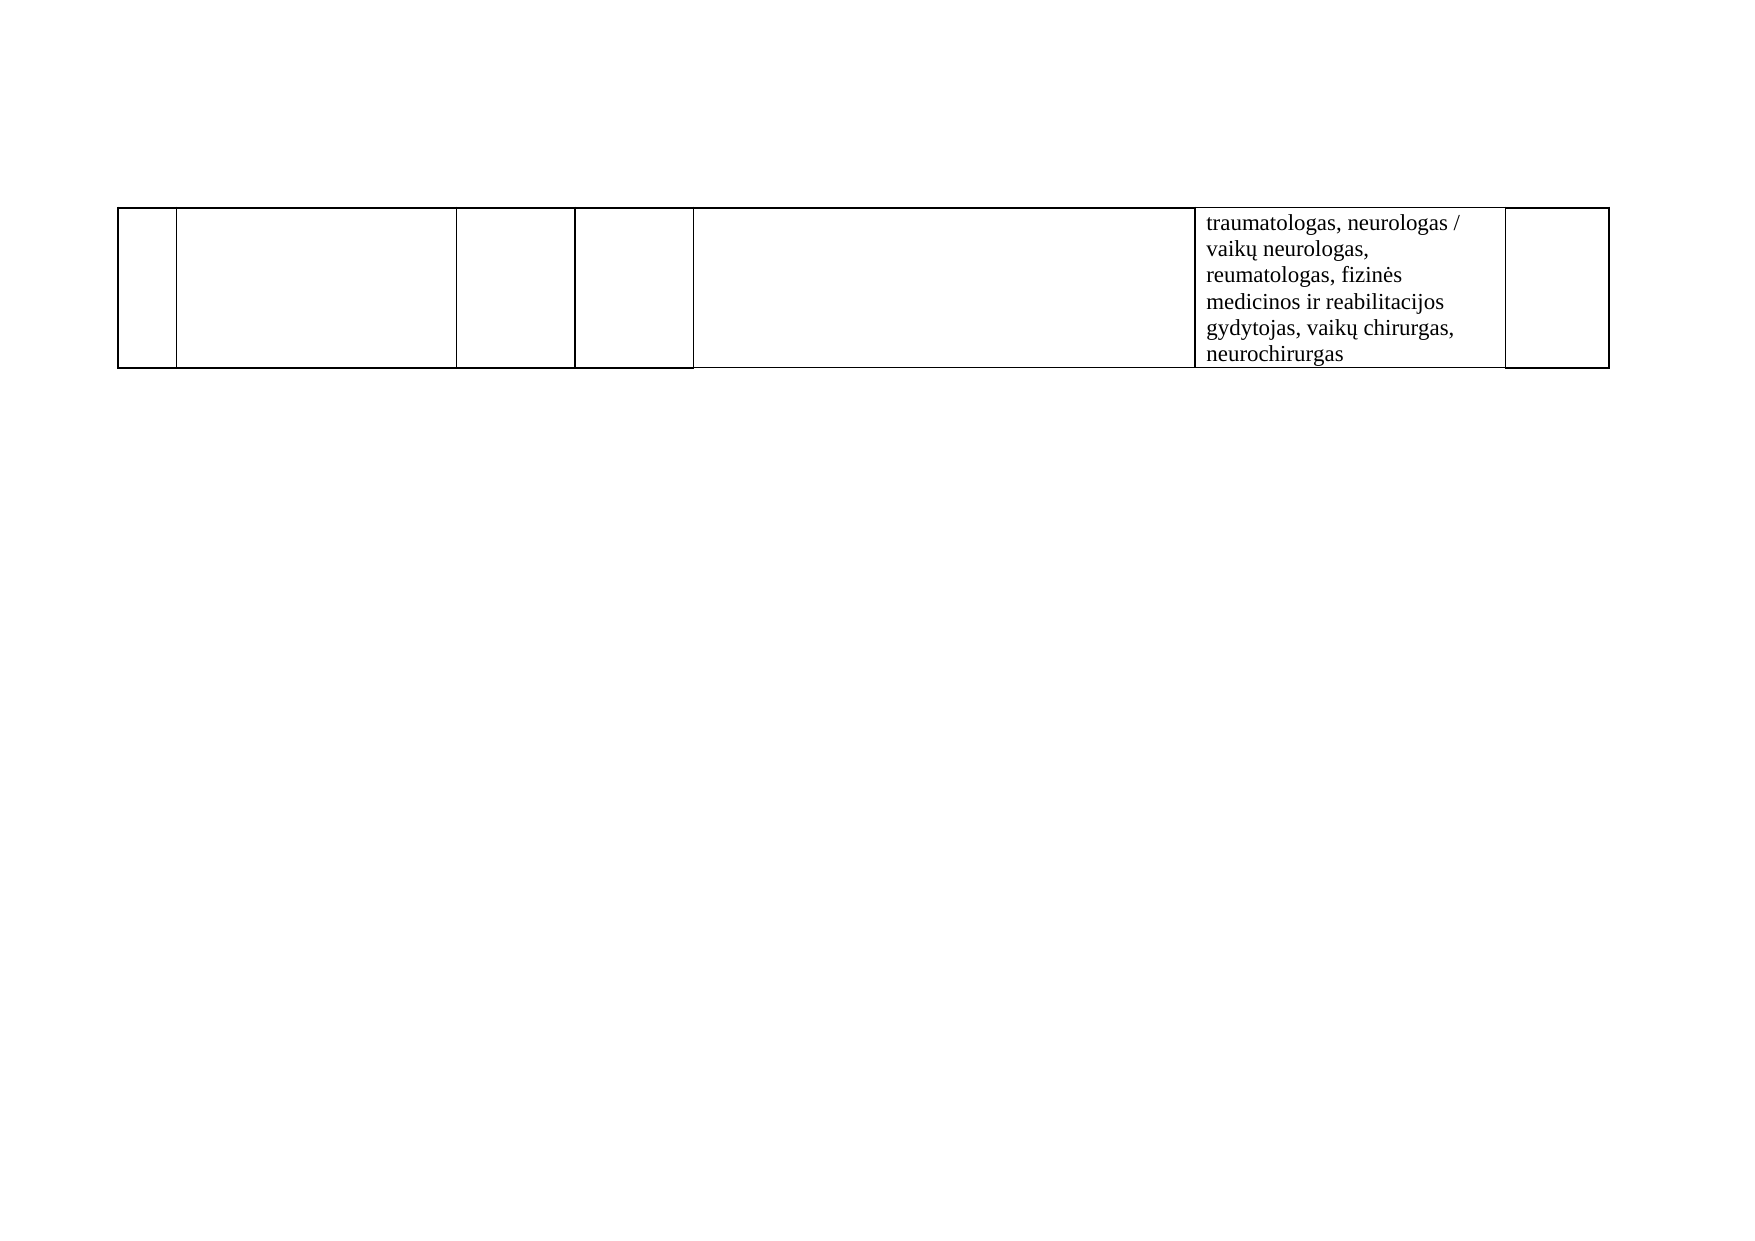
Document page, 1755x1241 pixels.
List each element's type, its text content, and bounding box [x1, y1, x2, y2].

table_cell traumatologas, neurologas / vaikų neurologas, reumatologas, fizinės medicinos ir reabilitacijos gydytojas, vaikų chirurgas, neurochirurgas [1196, 208, 1505, 367]
table_cell [119, 209, 176, 367]
table_cell [1506, 209, 1608, 367]
table_cell [576, 209, 693, 367]
table_cell [457, 209, 574, 367]
table_cell [694, 209, 1194, 367]
table_cell [177, 209, 456, 367]
